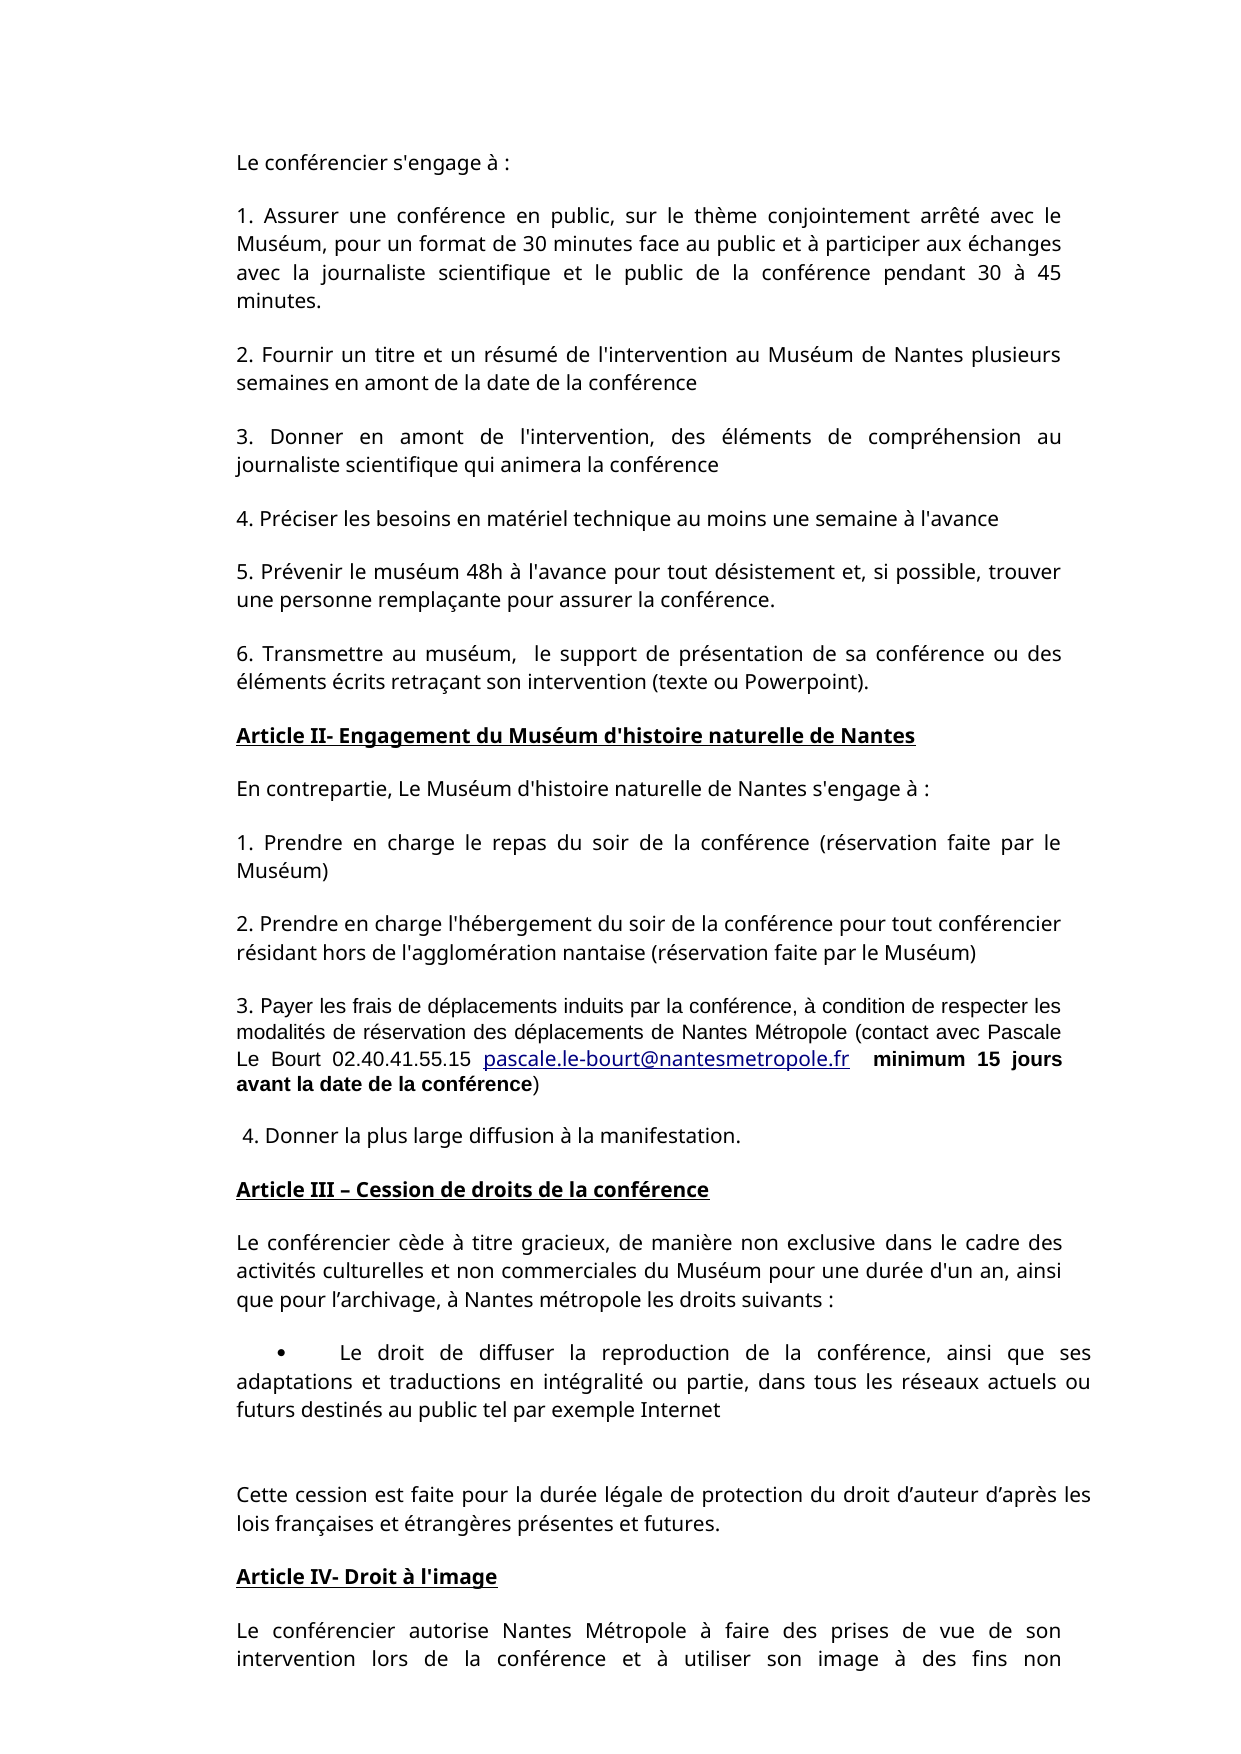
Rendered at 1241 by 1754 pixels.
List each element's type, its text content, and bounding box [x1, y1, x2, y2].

text Le conférencier s'engage à : [236, 148, 1063, 176]
text 2. Fournir un titre et un résumé de l'intervention au Muséum de Nantes plusieurs semaines en amont de la date de la conférence [236, 340, 1063, 397]
text 3. Payer les frais de déplacements induits par la conférence, à condition de respecter les modalités de réservation des déplacements de Nantes Métropole (contact avec Pascale Le Bourt 02.40.41.55.15 pascale.le-bourt@nantesmetropole.fr minimum 15 jours avant la date de la conférence) [236, 991, 1063, 1096]
text Le conférencier autorise Nantes Métropole à faire des prises de vue de son intervention lors de la conférence et à utiliser son image à des fins non [236, 1616, 1063, 1673]
text 1. Assurer une conférence en public, sur le thème conjointement arrêté avec le Muséum, pour un format de 30 minutes face au public et à participer aux échanges avec la journaliste scientifique et le public de la conférence pendant 30 à 45 minutes. [236, 201, 1063, 315]
list Le droit de diffuser la reproduction de la conférence, ainsi que ses adaptations et traductions en intégralité ou partie, dans tous les réseaux actuels ou futurs destinés au public tel par exemple Internet [236, 1338, 1092, 1424]
text Article II- Engagement du Muséum d'histoire naturelle de Nantes [236, 721, 1063, 749]
text 4. Donner la plus large diffusion à la manifestation. [236, 1121, 1063, 1150]
text 2. Prendre en charge l'hébergement du soir de la conférence pour tout conférencier résidant hors de l'agglomération nantaise (réservation faite par le Muséum) [236, 909, 1063, 966]
text 6. Transmettre au muséum, le support de présentation de sa conférence ou des éléments écrits retraçant son intervention (texte ou Powerpoint). [236, 639, 1063, 696]
text En contrepartie, Le Muséum d'histoire naturelle de Nantes s'engage à : [236, 774, 1063, 803]
text Article III – Cession de droits de la conférence [236, 1175, 1063, 1203]
text Le conférencier cède à titre gracieux, de manière non exclusive dans le cadre des activités culturelles et non commerciales du Muséum pour une durée d'un an, ainsi que pour l’archivage, à Nantes métropole les droits suivants : [236, 1228, 1063, 1313]
text 4. Préciser les besoins en matériel technique au moins une semaine à l'avance [236, 504, 1063, 532]
text Cette cession est faite pour la durée légale de protection du droit d’auteur d’après les lois françaises et étrangères présentes et futures. [236, 1481, 1092, 1537]
text 3. Donner en amont de l'intervention, des éléments de compréhension au journaliste scientifique qui animera la conférence [236, 422, 1063, 479]
text 5. Prévenir le muséum 48h à l'avance pour tout désistement et, si possible, trouver une personne remplaçante pour assurer la conférence. [236, 557, 1063, 614]
text 1. Prendre en charge le repas du soir de la conférence (réservation faite par le Muséum) [236, 828, 1063, 884]
text Article IV- Droit à l'image [236, 1562, 1063, 1591]
